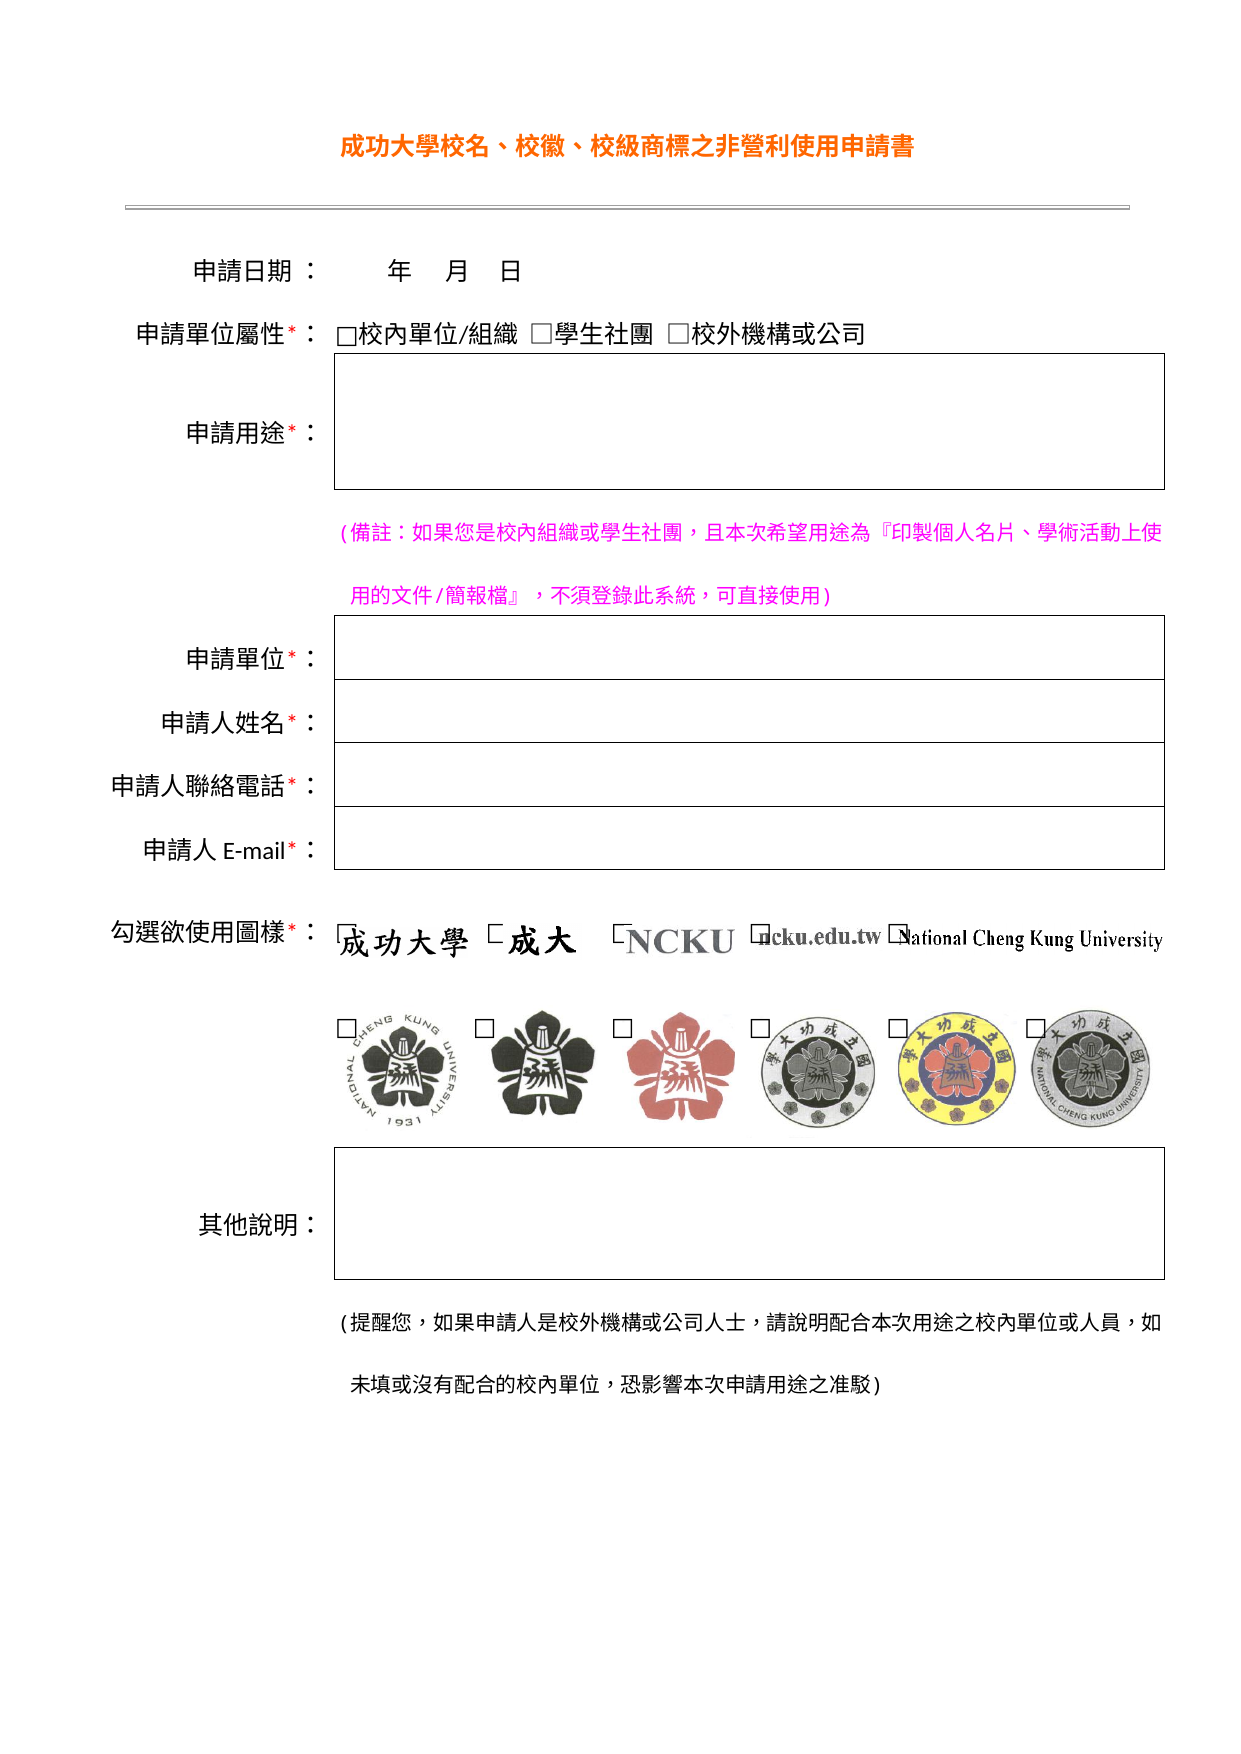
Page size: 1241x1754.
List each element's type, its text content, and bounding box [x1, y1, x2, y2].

table_cell □ [885, 943, 1164, 984]
table_cell [89, 489, 334, 615]
table_header 申請日期 ： [89, 228, 334, 291]
table_cell [89, 1279, 334, 1405]
table_cell (備註：如果您是校內組織或學生社團，且本次希望用途為『印製個人名片、學術活動上使用的文件/簡報檔』，不須登錄此系統，可直接使用) [334, 490, 1164, 615]
table_cell □ [610, 985, 748, 1147]
table_cell □ [885, 985, 1023, 1147]
table_cell [335, 807, 1164, 869]
table_cell □ [334, 985, 472, 1147]
table_cell □校內單位/組織 □學生社團 □校外機構或公司 [334, 291, 1164, 353]
table_cell 申請單位*： [89, 615, 334, 678]
table_cell 申請人E-mail*： [89, 806, 334, 869]
table_cell 勾選欲使用圖樣*： [89, 869, 334, 1147]
table_cell □ [610, 870, 748, 984]
table_cell [335, 354, 1164, 489]
text 成功大學校名、校徽、校級商標之非營利使用申請書 [88, 103, 1167, 166]
table_cell (提醒您，如果申請人是校外機構或公司人士，請說明配合本次用途之校內單位或人員，如未填或沒有配合的校內單位，恐影響本次申請用途之准駁) [334, 1280, 1164, 1405]
table_cell 申請人姓名*： [89, 679, 334, 742]
table_cell □ [885, 870, 1164, 924]
table_cell [335, 743, 1164, 806]
table_cell □ [472, 870, 610, 984]
table_cell [335, 680, 1164, 742]
table_cell □ [748, 1138, 885, 1147]
table_cell [335, 616, 1164, 678]
table_header 年 月 日 [334, 228, 1164, 291]
table_cell □ [1023, 985, 1164, 1147]
table_cell □ [890, 925, 895, 942]
table_cell □ [748, 985, 885, 1009]
table_cell □ [472, 985, 610, 1147]
table_cell 其他說明： [89, 1147, 334, 1279]
table_cell □ [748, 870, 885, 984]
table_cell 申請人聯絡電話*： [89, 742, 334, 806]
table_cell 申請單位屬性*： [89, 291, 334, 353]
table_cell □ [334, 870, 472, 984]
table_cell 申請用途*： [89, 353, 334, 489]
table_cell [335, 1148, 1164, 1279]
